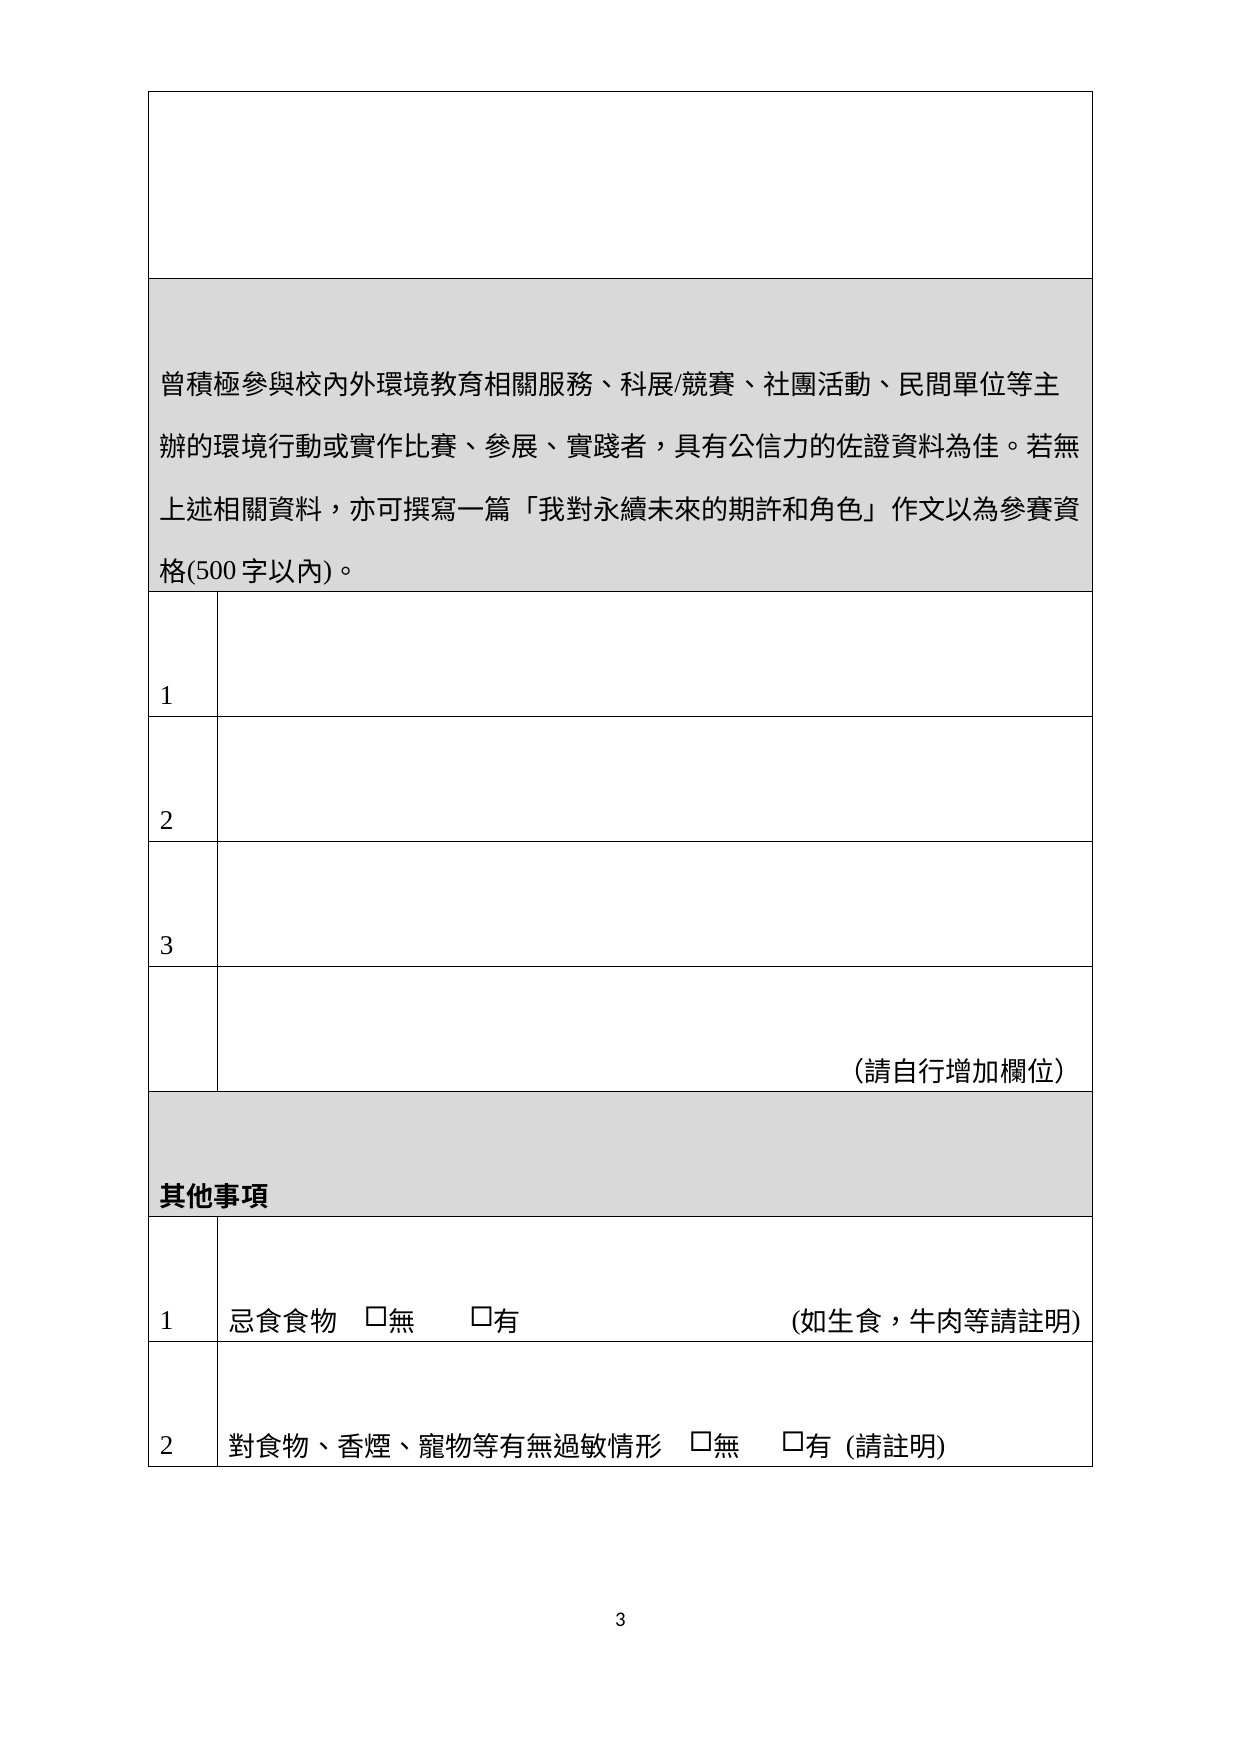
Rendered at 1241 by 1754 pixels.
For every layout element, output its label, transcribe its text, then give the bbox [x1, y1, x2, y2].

table_cell 其他事項 [149, 1092, 1092, 1216]
table_cell 2 [149, 1342, 217, 1466]
table_cell [218, 717, 1092, 841]
table_cell 3 [149, 842, 217, 966]
table_cell 2 [149, 717, 217, 841]
table_cell （請自行增加欄位） [218, 967, 1092, 1091]
table_cell 1 [149, 592, 217, 716]
table_cell 1 [149, 1217, 217, 1341]
table_cell [149, 967, 217, 1091]
table_cell 曾積極參與校內外環境教育相關服務、科展/競賽、社團活動、民間單位等主辦的環境行動或實作比賽、參展、實踐者，具有公信力的佐證資料為佳。若無上述相關資料，亦可撰寫一篇「我對永續未來的期許和角色」作文以為參賽資格(500字以內)。 [149, 279, 1092, 591]
table_cell [149, 92, 1092, 278]
table_cell [218, 842, 1092, 966]
table_cell [218, 592, 1092, 716]
table_cell 忌食食物 無 有 (如生食，牛肉等請註明) [218, 1217, 1092, 1341]
table_cell 對食物、香煙、寵物等有無過敏情形 無 有 (請註明) [218, 1342, 1092, 1466]
